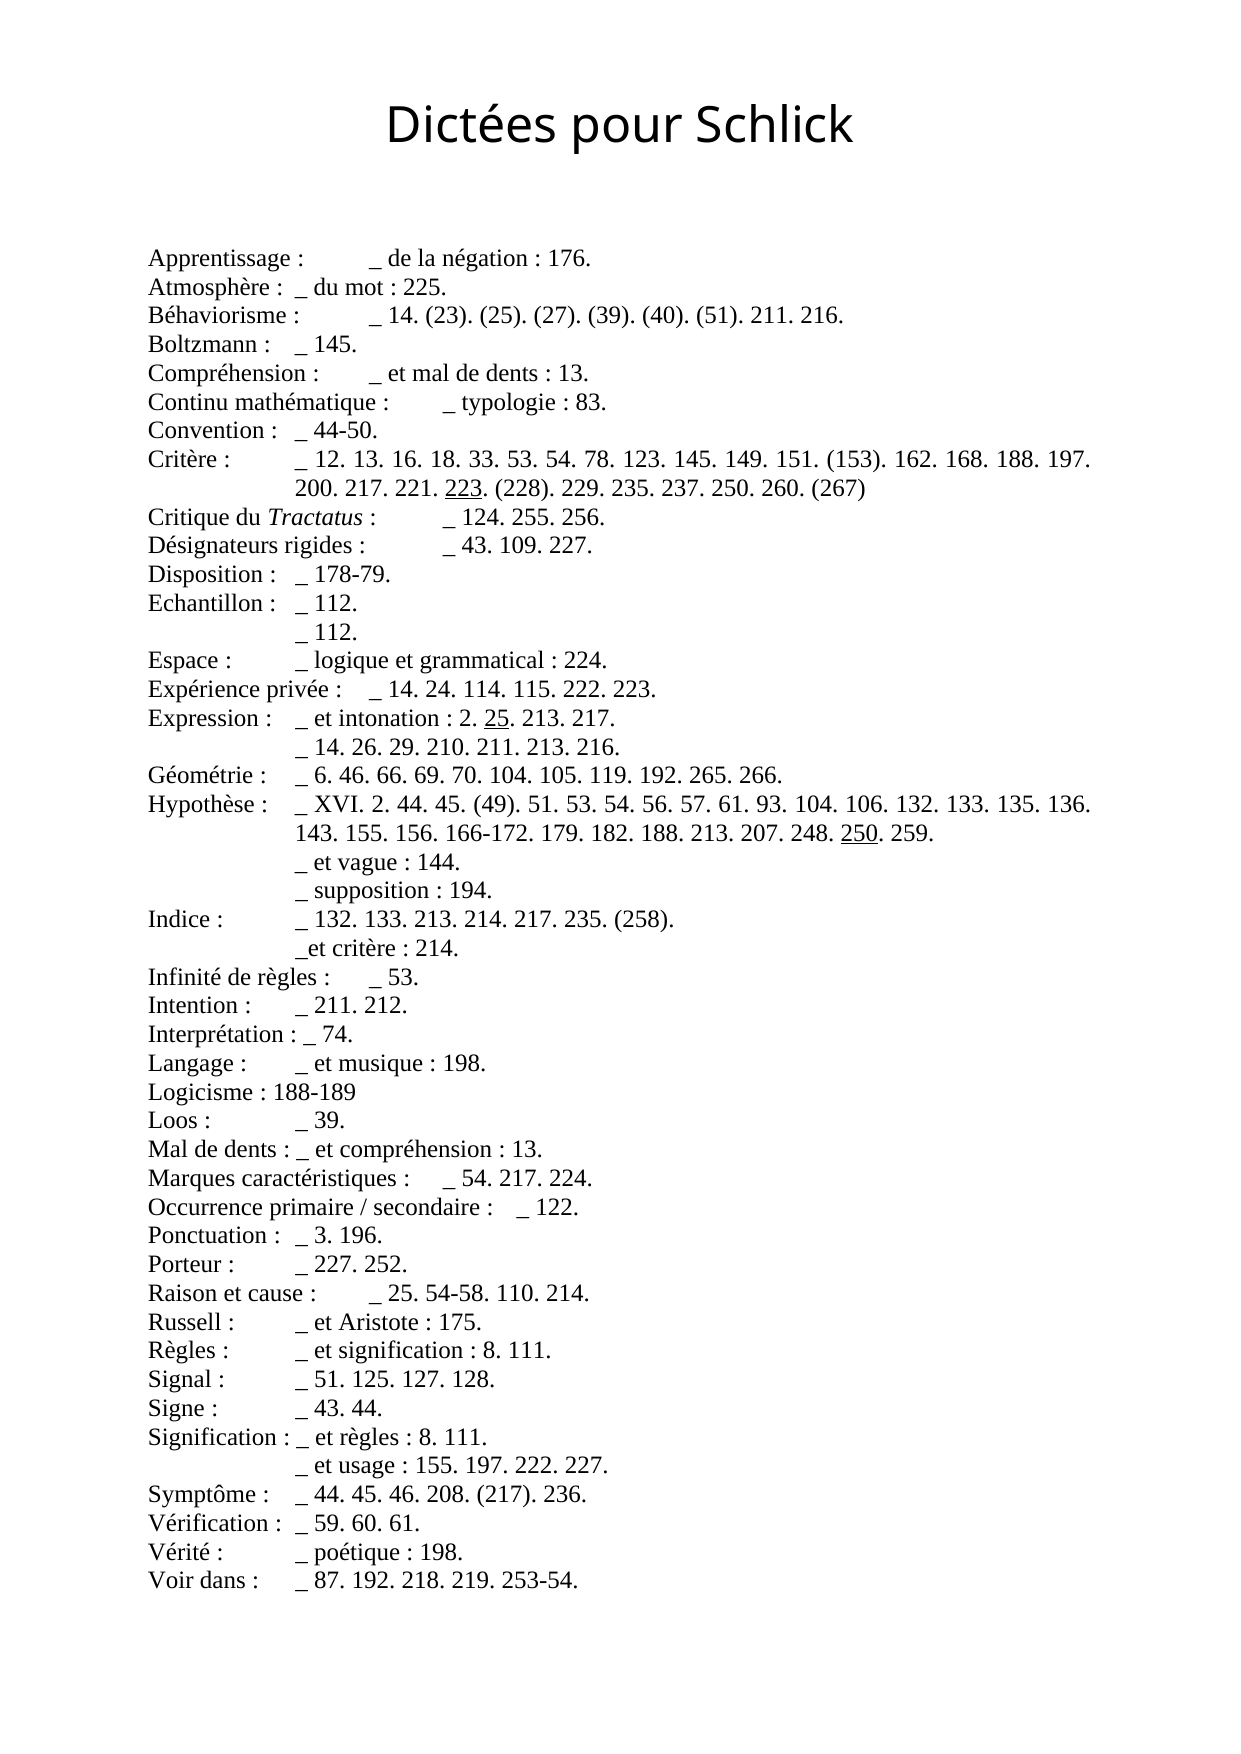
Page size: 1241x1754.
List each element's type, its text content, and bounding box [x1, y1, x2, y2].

text Raison et cause : _ 25. 54-58. 110. 214. [148, 1278, 1092, 1307]
text Atmosphère : _ du mot : 225. [148, 272, 1092, 301]
text Symptôme : _ 44. 45. 46. 208. (217). 236. [148, 1479, 1092, 1508]
text Vérité : _ poétique : 198. [148, 1537, 1092, 1566]
text _ et usage : 155. 197. 222. 227. [148, 1451, 1092, 1479]
text Espace : _ logique et grammatical : 224. [148, 646, 1092, 674]
text Ponctuation : _ 3. 196. [148, 1221, 1092, 1249]
text _ supposition : 194. [148, 876, 1092, 904]
text Apprentissage : _ de la négation : 176. [148, 243, 1092, 272]
text Infinité de règles : _ 53. [148, 962, 1092, 991]
text Mal de dents : _ et compréhension : 13. [148, 1134, 1092, 1163]
text _et critère : 214. [148, 933, 1092, 962]
text Désignateurs rigides : _ 43. 109. 227. [148, 531, 1092, 559]
text Indice : _ 132. 133. 213. 214. 217. 235. (258). [148, 904, 1092, 933]
text Langage : _ et musique : 198. [148, 1048, 1092, 1077]
text Expérience privée : _ 14. 24. 114. 115. 222. 223. [148, 674, 1092, 703]
text Voir dans : _ 87. 192. 218. 219. 253-54. [148, 1566, 1092, 1594]
text Interprétation : _ 74. [148, 1019, 1092, 1048]
text Signe : _ 43. 44. [148, 1393, 1092, 1422]
text Porteur : _ 227. 252. [148, 1249, 1092, 1278]
text Béhaviorisme : _ 14. (23). (25). (27). (39). (40). (51). 211. 216. [148, 301, 1092, 329]
text _ 112. [148, 617, 1092, 646]
text Intention : _ 211. 212. [148, 991, 1092, 1019]
text Règles : _ et signification : 8. 111. [148, 1336, 1092, 1364]
text Russell : _ et Aristote : 175. [148, 1307, 1092, 1336]
text Signification : _ et règles : 8. 111. [148, 1422, 1092, 1451]
text _ 14. 26. 29. 210. 211. 213. 216. [148, 732, 1092, 761]
text Continu mathématique : _ typologie : 83. [148, 387, 1092, 416]
text Hypothèse : _ XVI. 2. 44. 45. (49). 51. 53. 54. 56. 57. 61. 93. 104. 106. 132. 133. 135. 136. 143. 155. 156. 166-172. 179. 182. 188. 213. 207. 248. 250. 259. [148, 789, 1092, 847]
text Géométrie : _ 6. 46. 66. 69. 70. 104. 105. 119. 192. 265. 266. [148, 761, 1092, 789]
text Marques caractéristiques : _ 54. 217. 224. [148, 1163, 1092, 1192]
text Signal : _ 51. 125. 127. 128. [148, 1364, 1092, 1393]
text Occurrence primaire / secondaire : _ 122. [148, 1192, 1092, 1221]
text Vérification : _ 59. 60. 61. [148, 1508, 1092, 1537]
text Dictées pour Schlick [148, 89, 1092, 157]
text Critique du Tractatus : _ 124. 255. 256. [148, 502, 1092, 531]
text Compréhension : _ et mal de dents : 13. [148, 358, 1092, 387]
text Echantillon : _ 112. [148, 588, 1092, 617]
text Disposition : _ 178-79. [148, 559, 1092, 588]
text Critère : _ 12. 13. 16. 18. 33. 53. 54. 78. 123. 145. 149. 151. (153). 162. 168. 188. 197. 200. 217. 221. 223. (228). 229. 235. 237. 250. 260. (267) [148, 444, 1092, 502]
text Boltzmann : _ 145. [148, 329, 1092, 358]
text Loos : _ 39. [148, 1106, 1092, 1134]
text Logicisme : 188-189 [148, 1077, 1092, 1106]
text _ et vague : 144. [148, 847, 1092, 876]
text Expression : _ et intonation : 2. 25. 213. 217. [148, 703, 1092, 732]
text Convention : _ 44-50. [148, 416, 1092, 444]
